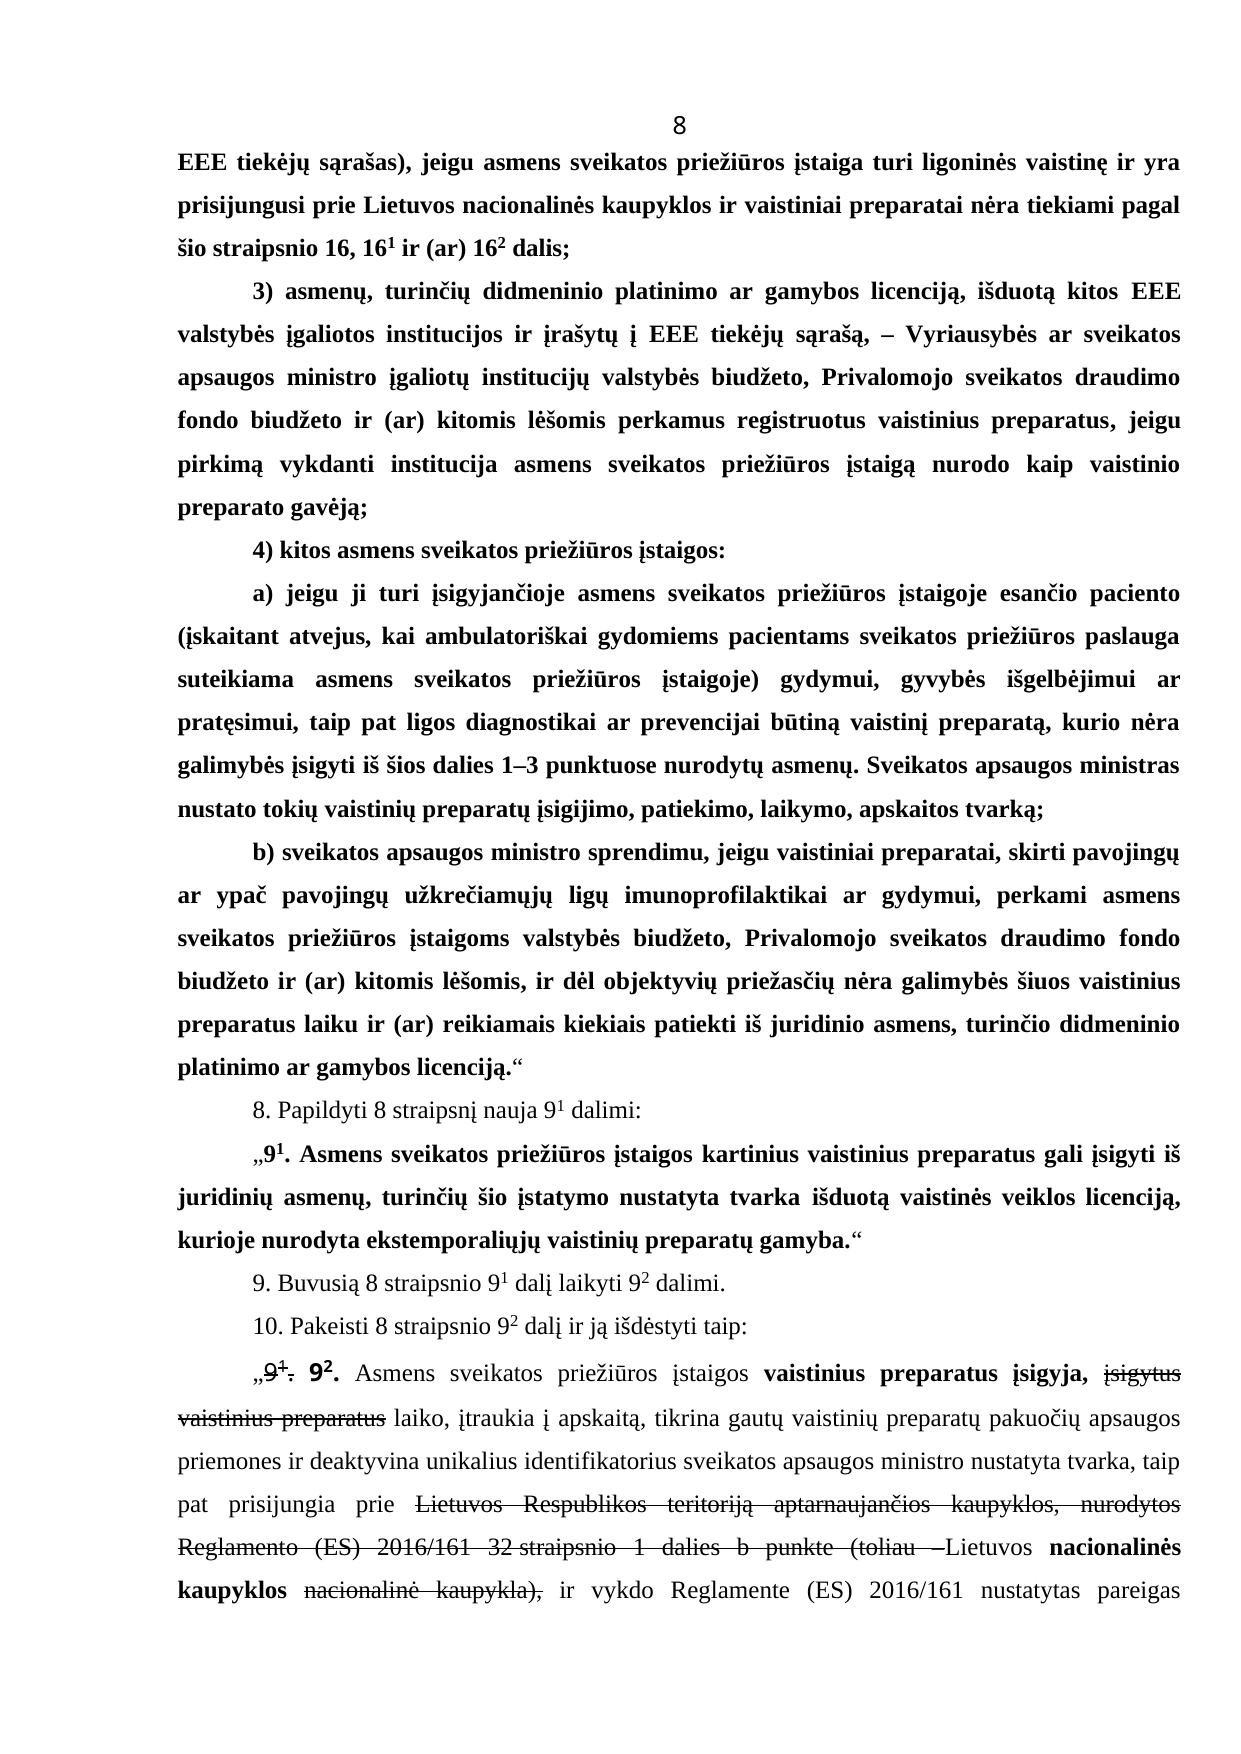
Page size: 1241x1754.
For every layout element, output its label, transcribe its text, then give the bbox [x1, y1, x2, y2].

text 10. Pakeisti 8 straipsnio 92 dalį ir ją išdėstyti taip: [177, 1311, 1181, 1340]
text 4) kitos asmens sveikatos priežiūros įstaigos: [177, 535, 1181, 564]
text 3) asmenų, turinčių didmeninio platinimo ar gamybos licenciją, išduotą kitos EEE valstybės įgaliotos institucijos ir įrašytų į EEE tiekėjų sąrašą, – Vyriausybės ar sveikatos apsaugos ministro įgaliotų institucijų valstybės biudžeto, Privalomojo sveikatos draudimo fondo biudžeto ir (ar) kitomis lėšomis perkamus registruotus vaistinius preparatus, jeigu pirkimą vykdanti institucija asmens sveikatos priežiūros įstaigą nurodo kaip vaistinio preparato gavėją; [177, 276, 1181, 521]
text 8. Papildyti 8 straipsnį nauja 91 dalimi: [177, 1096, 1181, 1124]
text b) sveikatos apsaugos ministro sprendimu, jeigu vaistiniai preparatai, skirti pavojingų ar ypač pavojingų užkrečiamųjų ligų imunoprofilaktikai ar gydymui, perkami asmens sveikatos priežiūros įstaigoms valstybės biudžeto, Privalomojo sveikatos draudimo fondo biudžeto ir (ar) kitomis lėšomis, ir dėl objektyvių priežasčių nėra galimybės šiuos vaistinius preparatus laiku ir (ar) reikiamais kiekiais patiekti iš juridinio asmens, turinčio didmeninio platinimo ar gamybos licenciją.“ [177, 837, 1181, 1081]
text „91. Asmens sveikatos priežiūros įstaigos kartinius vaistinius preparatus gali įsigyti iš juridinių asmenų, turinčių šio įstatymo nustatyta tvarka išduotą vaistinės veiklos licenciją, kurioje nurodyta ekstemporaliųjų vaistinių preparatų gamyba.“ [177, 1139, 1181, 1254]
text 9. Buvusią 8 straipsnio 91 dalį laikyti 92 dalimi. [177, 1268, 1181, 1297]
text EEE tiekėjų sąrašas), jeigu asmens sveikatos priežiūros įstaiga turi ligoninės vaistinę ir yra prisijungusi prie Lietuvos nacionalinės kaupyklos ir vaistiniai preparatai nėra tiekiami pagal šio straipsnio 16, 161 ir (ar) 162 dalis; [177, 147, 1181, 262]
text „91. 92. Asmens sveikatos priežiūros įstaigos vaistinius preparatus įsigyja, įsigytus vaistinius preparatus laiko, įtraukia į apskaitą, tikrina gautų vaistinių preparatų pakuočių apsaugos priemones ir deaktyvina unikalius identifikatorius sveikatos apsaugos ministro nustatyta tvarka, taip pat prisijungia prie Lietuvos Respublikos teritoriją aptarnaujančios kaupyklos, nurodytos Reglamento (ES) 2016/161 32 straipsnio 1 dalies b punkte (toliau –Lietuvos nacionalinės kaupyklos nacionalinė kaupykla), ir vykdo Reglamente (ES) 2016/161 nustatytas pareigas [177, 1354, 1181, 1604]
text a) jeigu ji turi įsigyjančioje asmens sveikatos priežiūros įstaigoje esančio paciento (įskaitant atvejus, kai ambulatoriškai gydomiems pacientams sveikatos priežiūros paslauga suteikiama asmens sveikatos priežiūros įstaigoje) gydymui, gyvybės išgelbėjimui ar pratęsimui, taip pat ligos diagnostikai ar prevencijai būtiną vaistinį preparatą, kurio nėra galimybės įsigyti iš šios dalies 1–3 punktuose nurodytų asmenų. Sveikatos apsaugos ministras nustato tokių vaistinių preparatų įsigijimo, patiekimo, laikymo, apskaitos tvarką; [177, 578, 1181, 822]
